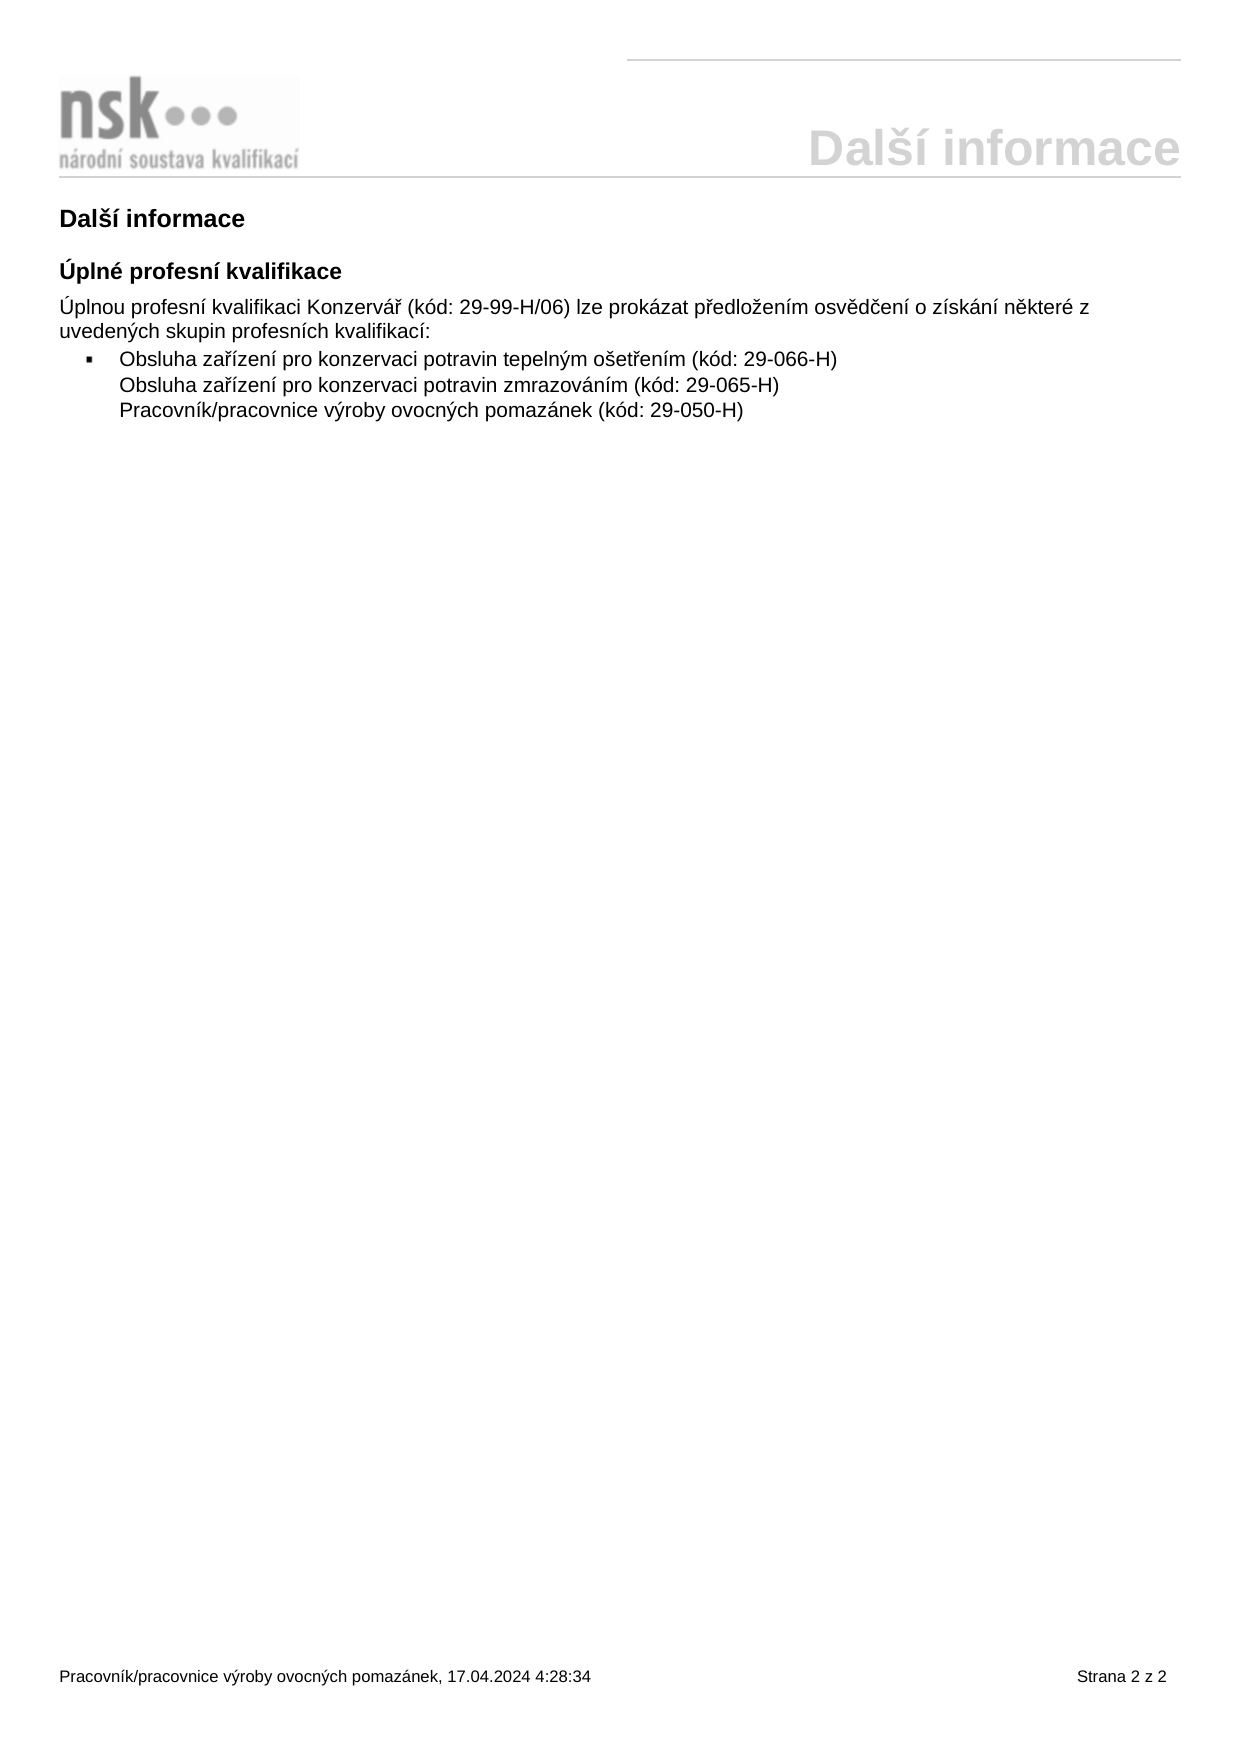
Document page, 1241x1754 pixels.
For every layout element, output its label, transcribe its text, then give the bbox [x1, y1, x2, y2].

table_cell [627, 343, 861, 347]
table_cell Strana 2 z 2 [861, 1658, 1167, 1694]
table_cell Obsluha zařízení pro konzervaci potravin zmrazováním (kód: 29-065-H) [119, 373, 1181, 398]
table_cell [627, 755, 861, 1055]
table_cell [482, 1355, 619, 1507]
table_cell [482, 455, 619, 755]
table_cell [627, 455, 861, 755]
table_cell [59, 171, 119, 176]
table_cell [59, 455, 119, 755]
table_cell [59, 373, 119, 398]
table_cell [59, 343, 119, 347]
table_cell [627, 422, 861, 455]
table_cell [119, 1355, 482, 1507]
table_cell [1167, 1355, 1181, 1507]
table_cell Úplnou profesní kvalifikaci Konzervář (kód: 29-99-H/06) lze prokázat předložením osvědčení o získání některé z uvedených skupin profesních kvalifikací: [59, 295, 1181, 343]
table_cell [861, 236, 1167, 248]
table_cell [627, 1055, 861, 1355]
table_cell [482, 236, 619, 248]
table_cell [1167, 194, 1181, 200]
table_cell Pracovník/pracovnice výroby ovocných pomazánek, 17.04.2024 4:28:34 [59, 1658, 861, 1694]
table_cell Další informace [627, 61, 1181, 176]
table_cell [861, 1507, 1167, 1658]
table_cell [861, 343, 1167, 347]
table_cell [1167, 1658, 1181, 1694]
table_cell Pracovník/pracovnice výroby ovocných pomazánek (kód: 29-050-H) [119, 398, 1181, 422]
table_cell [59, 755, 119, 1055]
table_cell [619, 236, 627, 248]
table_cell [627, 1355, 861, 1507]
table_cell [482, 1507, 619, 1658]
table_cell [482, 422, 619, 455]
table_cell [619, 755, 627, 1055]
table_cell [619, 1055, 627, 1355]
table_cell [620, 59, 627, 170]
table_cell [1167, 755, 1181, 1055]
table_cell [119, 455, 482, 755]
table_cell [619, 170, 627, 176]
table_cell [59, 178, 1181, 194]
table_cell [59, 1355, 119, 1507]
table_cell [619, 1355, 627, 1507]
table_cell [627, 236, 861, 248]
table_cell Obsluha zařízení pro konzervaci potravin tepelným ošetřením (kód: 29-066-H) [119, 347, 1181, 373]
table_cell [482, 343, 619, 347]
table_cell [482, 1055, 619, 1355]
table_cell [119, 171, 482, 176]
table_cell [627, 1507, 861, 1658]
table_cell [59, 422, 119, 455]
table_cell Úplné profesní kvalifikace [59, 248, 1181, 295]
table_cell [482, 755, 619, 1055]
table_cell [1167, 455, 1181, 755]
table_cell [59, 1055, 119, 1355]
table_cell [1167, 1055, 1181, 1355]
table_cell [619, 194, 627, 200]
table_cell [619, 422, 627, 455]
table_cell [59, 194, 119, 200]
picture [58, 59, 620, 171]
table_cell [861, 1055, 1167, 1355]
table_cell [59, 1507, 119, 1658]
table_cell [861, 755, 1167, 1055]
picture [59, 347, 119, 372]
table_cell [619, 1507, 627, 1658]
table_cell Další informace [59, 200, 1181, 236]
table_cell [861, 1355, 1167, 1507]
table_cell [482, 194, 619, 200]
table_cell [861, 422, 1167, 455]
table_cell [861, 194, 1167, 200]
table_cell [119, 236, 482, 248]
table_cell [119, 755, 482, 1055]
table_cell [1167, 343, 1181, 347]
table_cell [119, 343, 482, 347]
table_cell [1167, 236, 1181, 248]
table_cell [119, 1507, 482, 1658]
table_cell [119, 422, 482, 455]
table_cell [482, 171, 619, 176]
table_cell [619, 455, 627, 755]
table_cell [119, 194, 482, 200]
table_cell [119, 1055, 482, 1355]
table_cell [1167, 1507, 1181, 1658]
table_cell [861, 455, 1167, 755]
table_cell [1167, 422, 1181, 455]
table_cell [627, 194, 861, 200]
table_cell [59, 236, 119, 248]
table_cell [59, 398, 119, 422]
